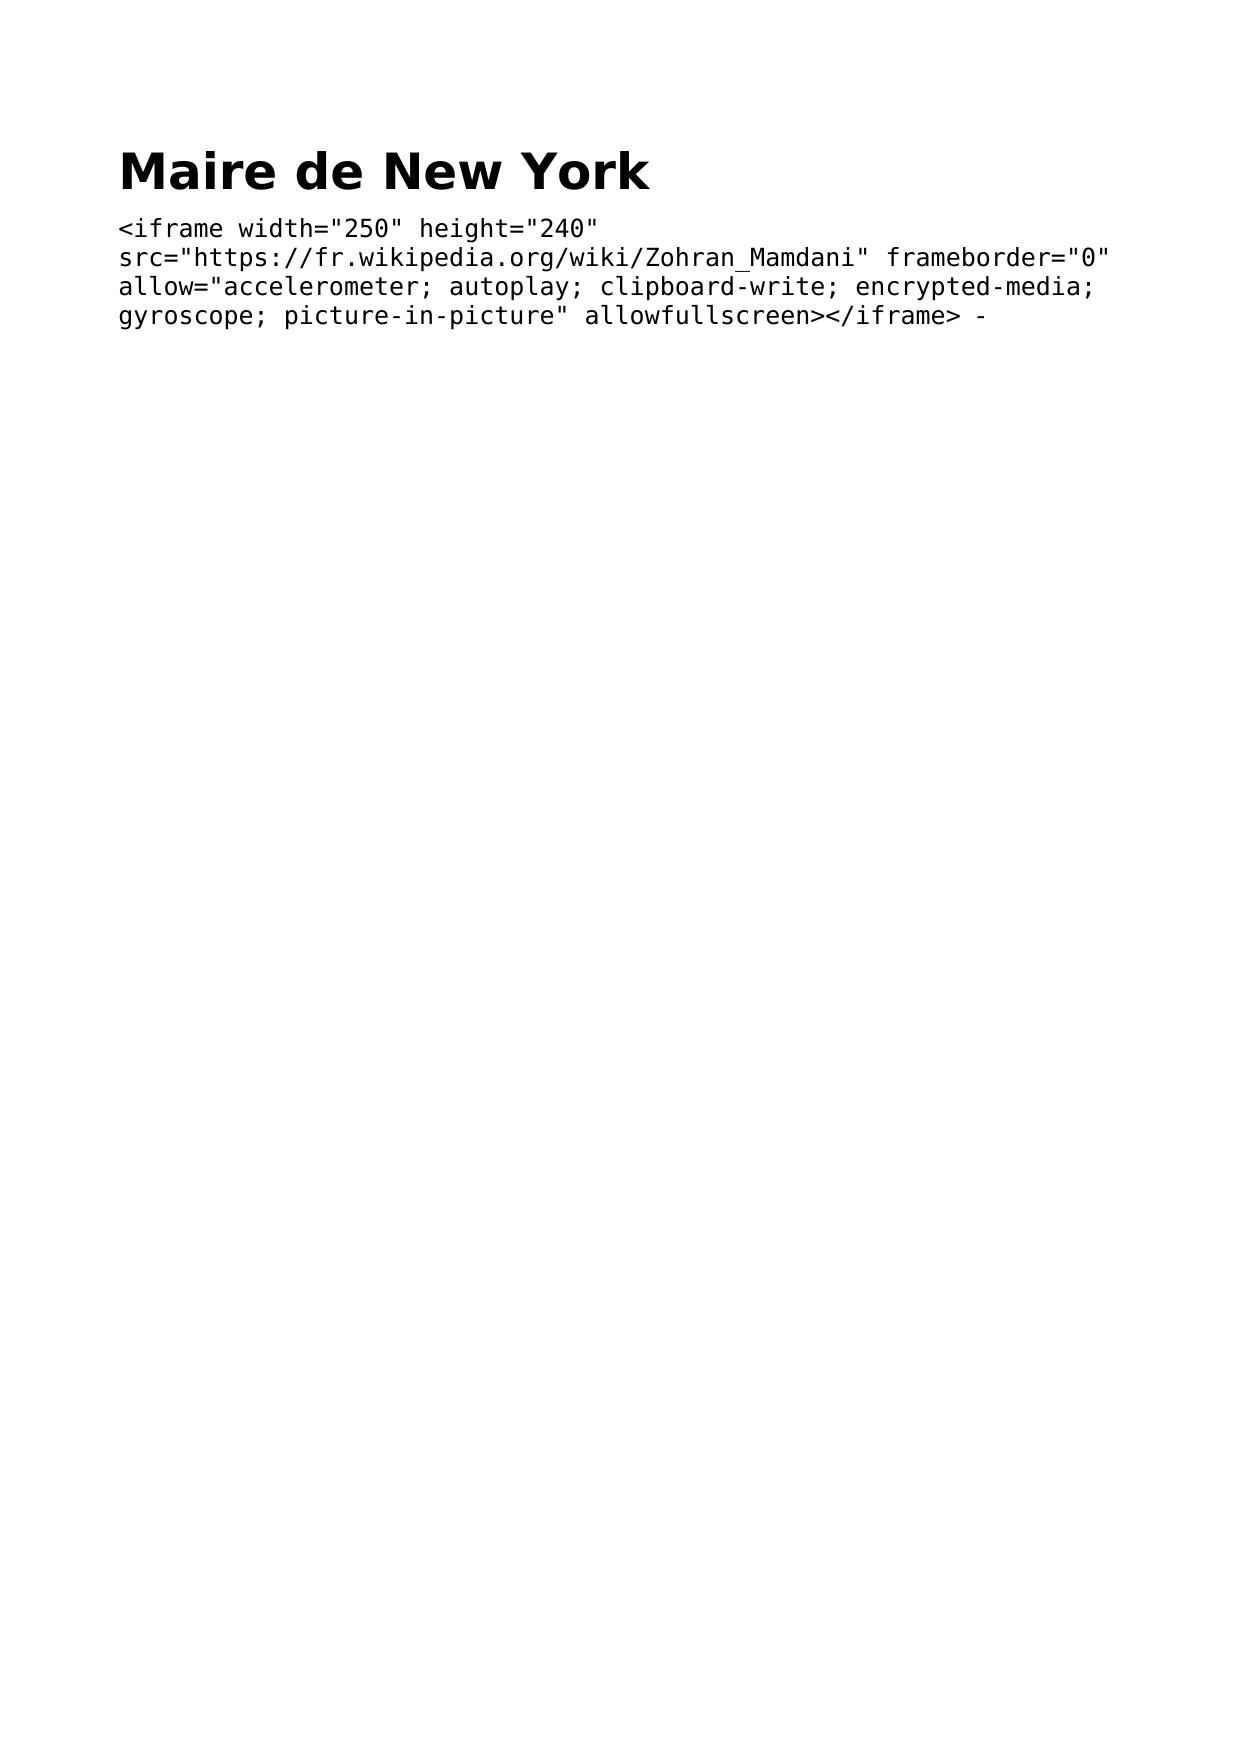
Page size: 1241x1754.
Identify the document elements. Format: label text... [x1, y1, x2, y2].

text <iframe width="250" height="240" src="https://fr.wikipedia.org/wiki/Zohran_Mamdani" frameborder="0" allow="accelerometer; autoplay; clipboard-write; encrypted-media; gyroscope; picture-in-picture" allowfullscreen></iframe> - [118, 214, 1122, 331]
subtitle Maire de New York [118, 143, 1122, 201]
